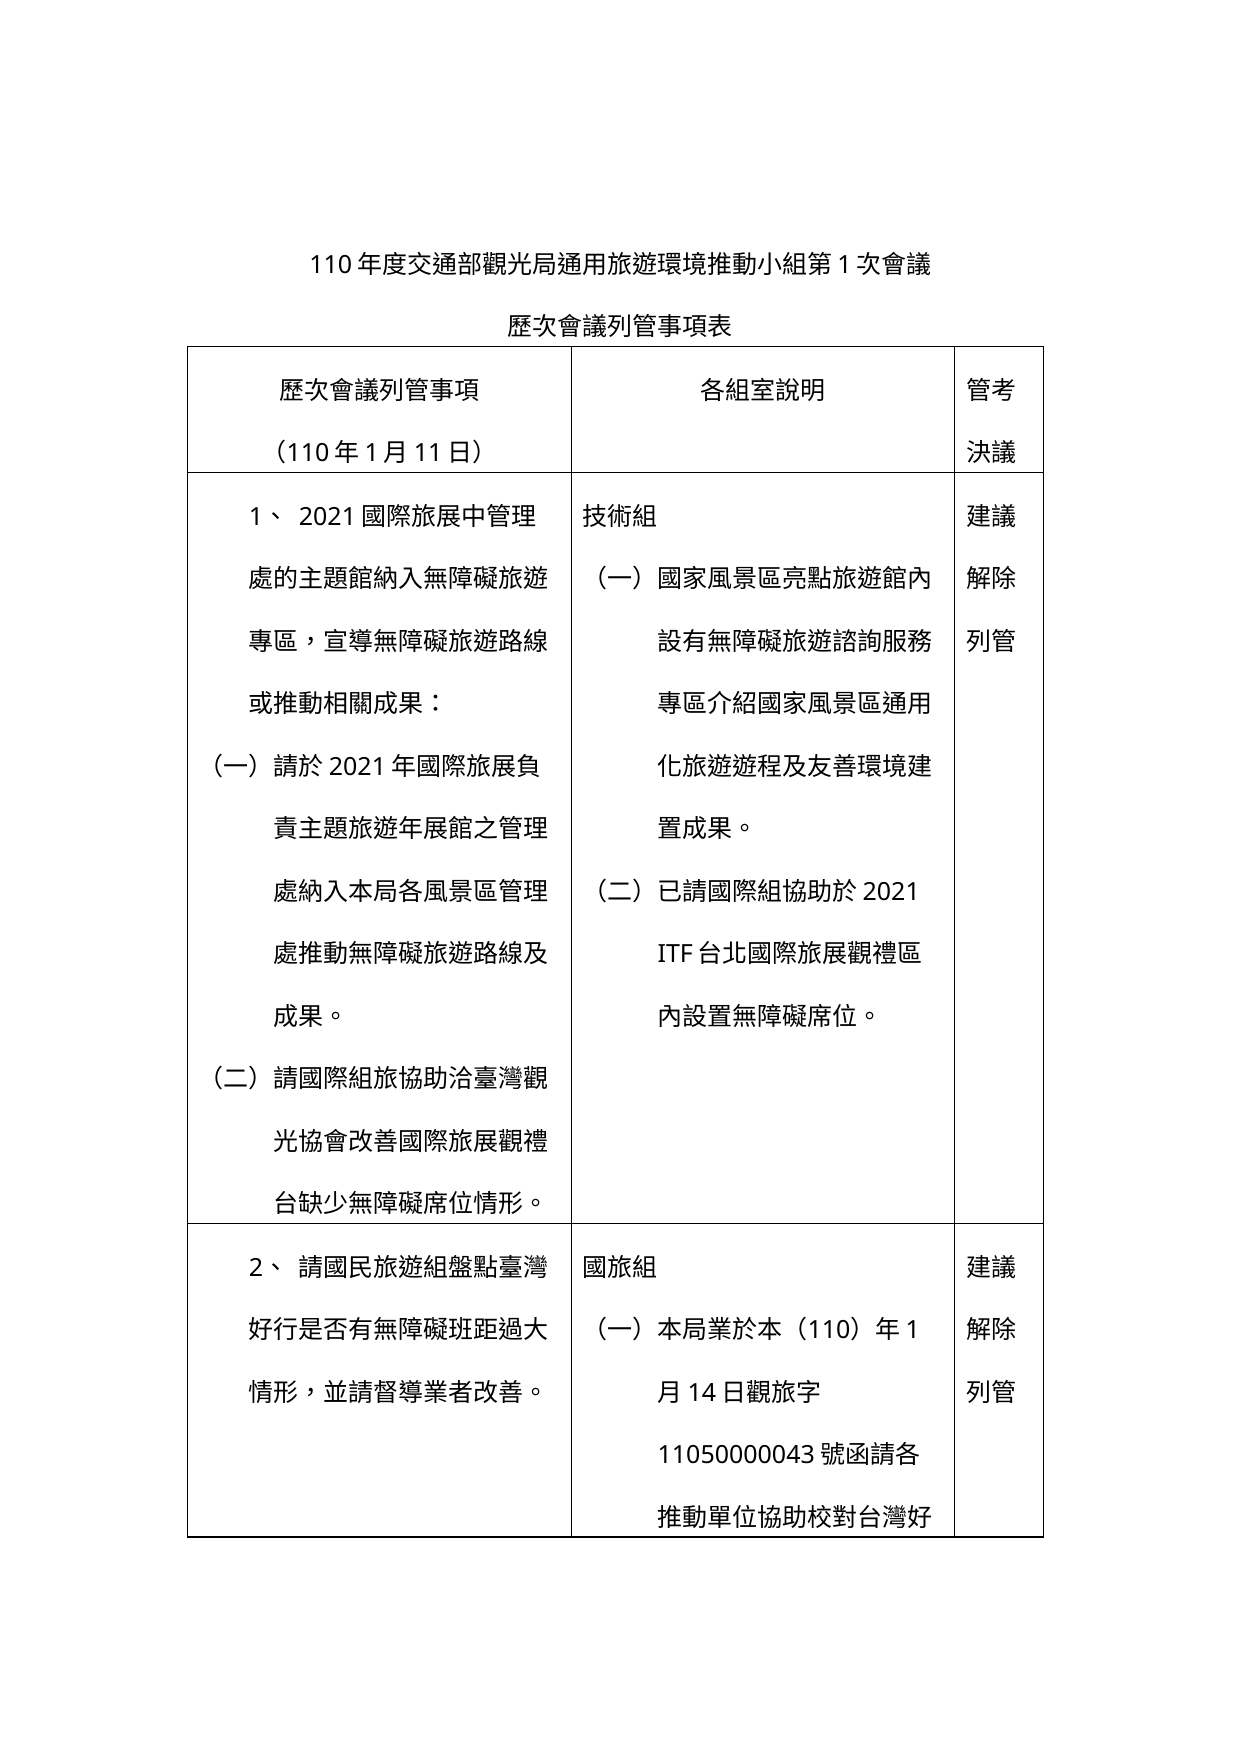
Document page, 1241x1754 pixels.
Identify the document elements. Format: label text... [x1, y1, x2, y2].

table_cell 2021國際旅展中管理處的主題館納入無障礙旅遊專區，宣導無障礙旅遊路線或推動相關成果： （一）請於2021年國際旅展負責主題旅遊年展館之管理處納入本局各風景區管理處推動無障礙旅遊路線及成果。 （二）請國際組旅協助洽臺灣觀光協會改善國際旅展觀禮台缺少無障礙席位情形。 [188, 473, 571, 1223]
table_header 管考決議 [955, 347, 1043, 472]
table_cell 技術組 （一）國家風景區亮點旅遊館內設有無障礙旅遊諮詢服務專區介紹國家風景區通用化旅遊遊程及友善環境建置成果。 （二）已請國際組協助於2021 ITF台北國際旅展觀禮區內設置無障礙席位。 [572, 473, 954, 1223]
text 歷次會議列管事項表 [187, 283, 1053, 346]
text 110年度交通部觀光局通用旅遊環境推動小組第1次會議 [187, 221, 1053, 283]
table_cell 建議解除列管 [955, 1224, 1043, 1536]
table_cell 建議解除列管 [955, 473, 1043, 1223]
table_header 各組室說明 [572, 347, 954, 472]
table_header 歷次會議列管事項 （110年1月11日） [188, 347, 571, 472]
table_cell 請國民旅遊組盤點臺灣好行是否有無障礙班距過大情形，並請督導業者改善。 [188, 1224, 571, 1536]
table_cell 國旅組 （一）本局業於本（110）年1月14日觀旅字11050000043號函請各推動單位協助校對台灣好 [572, 1224, 954, 1536]
